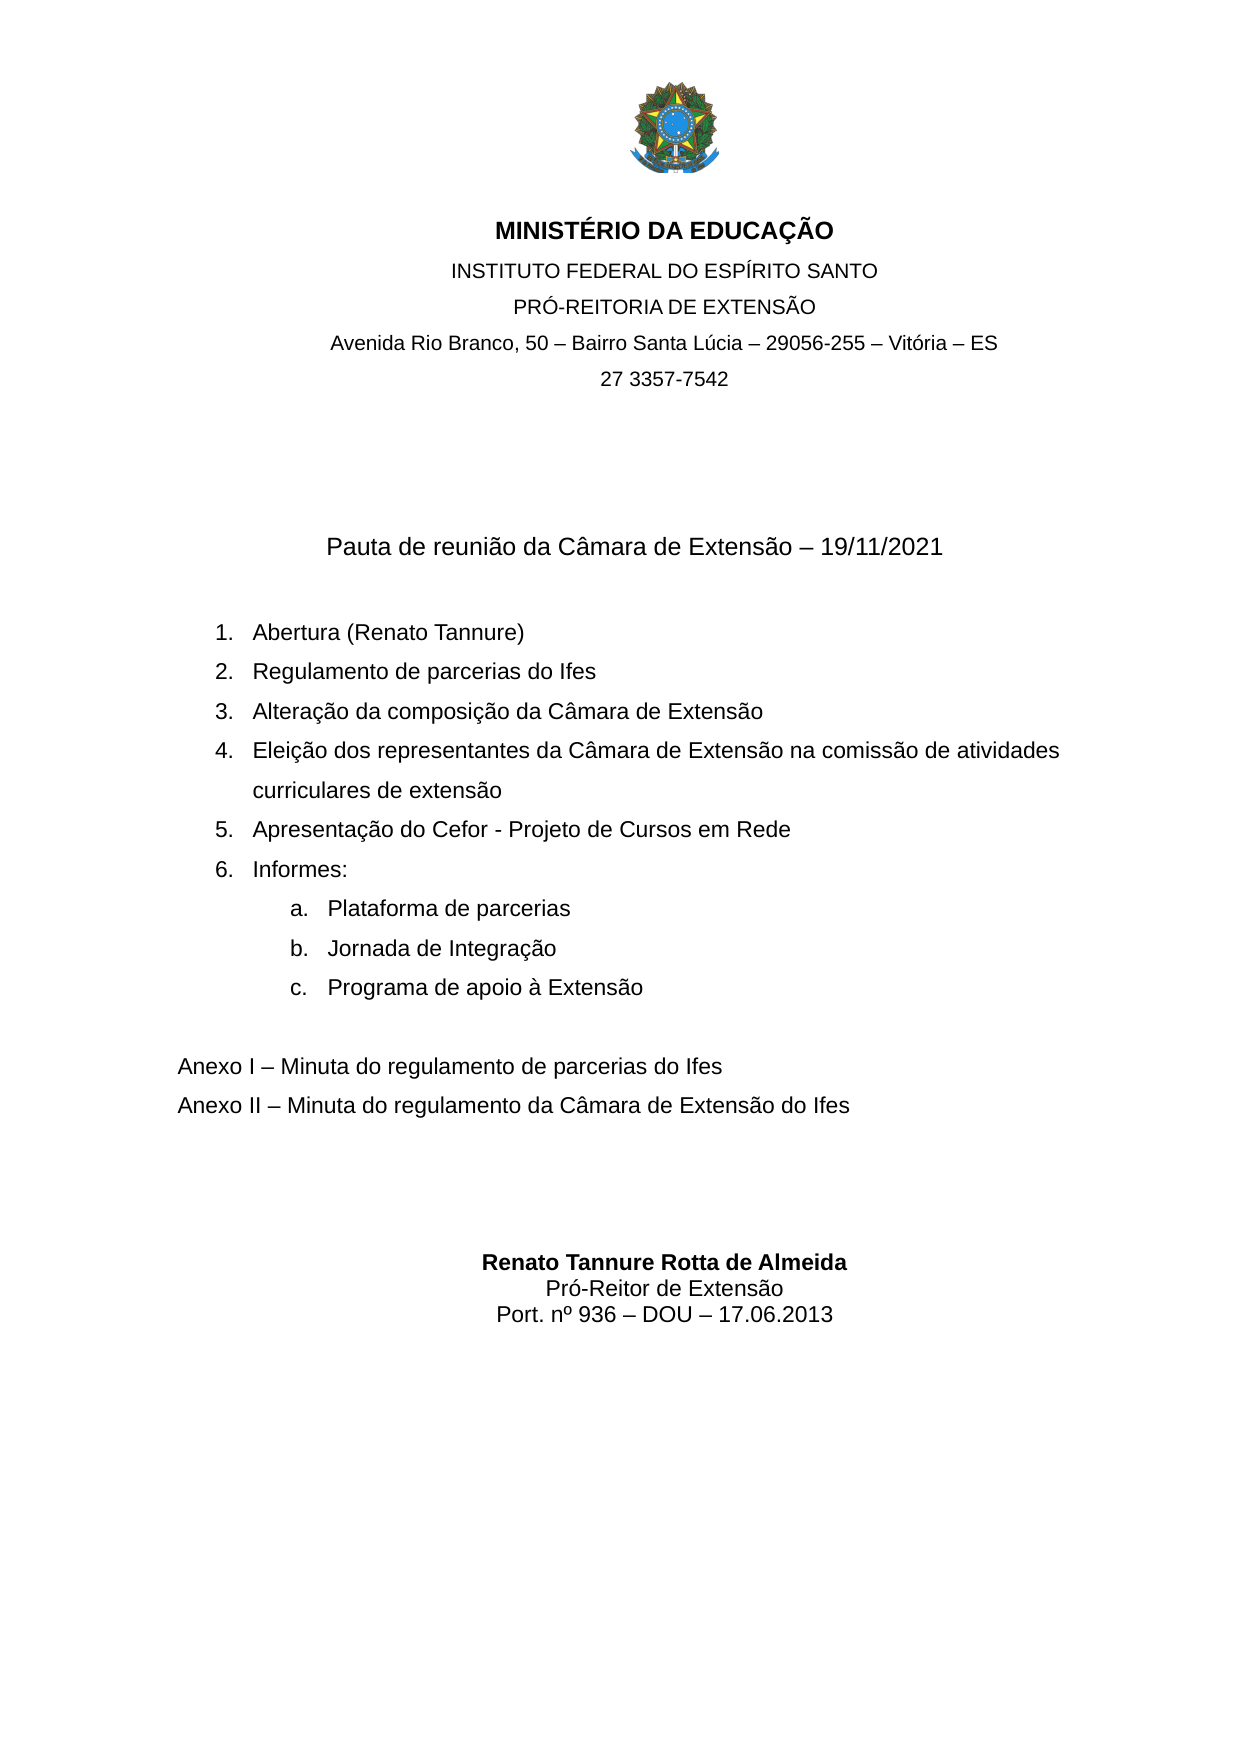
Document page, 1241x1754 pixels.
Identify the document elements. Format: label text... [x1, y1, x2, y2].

text INSTITUTO FEDERAL DO ESPÍRITO SANTO [177, 259, 1152, 283]
list Apresentação do Cefor - Projeto de Cursos em Rede [215, 816, 1152, 842]
list Plataforma de parcerias [290, 895, 1152, 921]
text Anexo I – Minuta do regulamento de parcerias do Ifes [177, 1053, 1152, 1079]
list Informes: [215, 856, 1152, 882]
list Jornada de Integração [290, 934, 1152, 961]
list Alteração da composição da Câmara de Extensão [215, 698, 1152, 724]
text Renato Tannure Rotta de Almeida [177, 1248, 1152, 1275]
list Programa de apoio à Extensão [290, 974, 1152, 1000]
text Pró-Reitor de Extensão [177, 1275, 1152, 1301]
text PRÓ-REITORIA DE EXTENSÃO [177, 295, 1152, 319]
list Abertura (Renato Tannure) [215, 619, 1152, 645]
list Pauta de reunião da Câmara de Extensão – 19/11/2021 [177, 532, 1093, 561]
list Port. nº 936 – DOU – 17.06.2013 [177, 1301, 1152, 1327]
list Eleição dos representantes da Câmara de Extensão na comissão de atividades curriculares de extensão [215, 737, 1152, 803]
text 27 3357-7542 [177, 367, 1152, 391]
table_header [170, 59, 1167, 173]
text Avenida Rio Branco, 50 – Bairro Santa Lúcia – 29056-255 – Vitória – ES [177, 331, 1152, 355]
text Anexo II – Minuta do regulamento da Câmara de Extensão do Ifes [177, 1092, 1152, 1119]
subtitle MINISTÉRIO DA EDUCAÇÃO [177, 216, 1152, 245]
list Regulamento de parcerias do Ifes [215, 658, 1152, 684]
